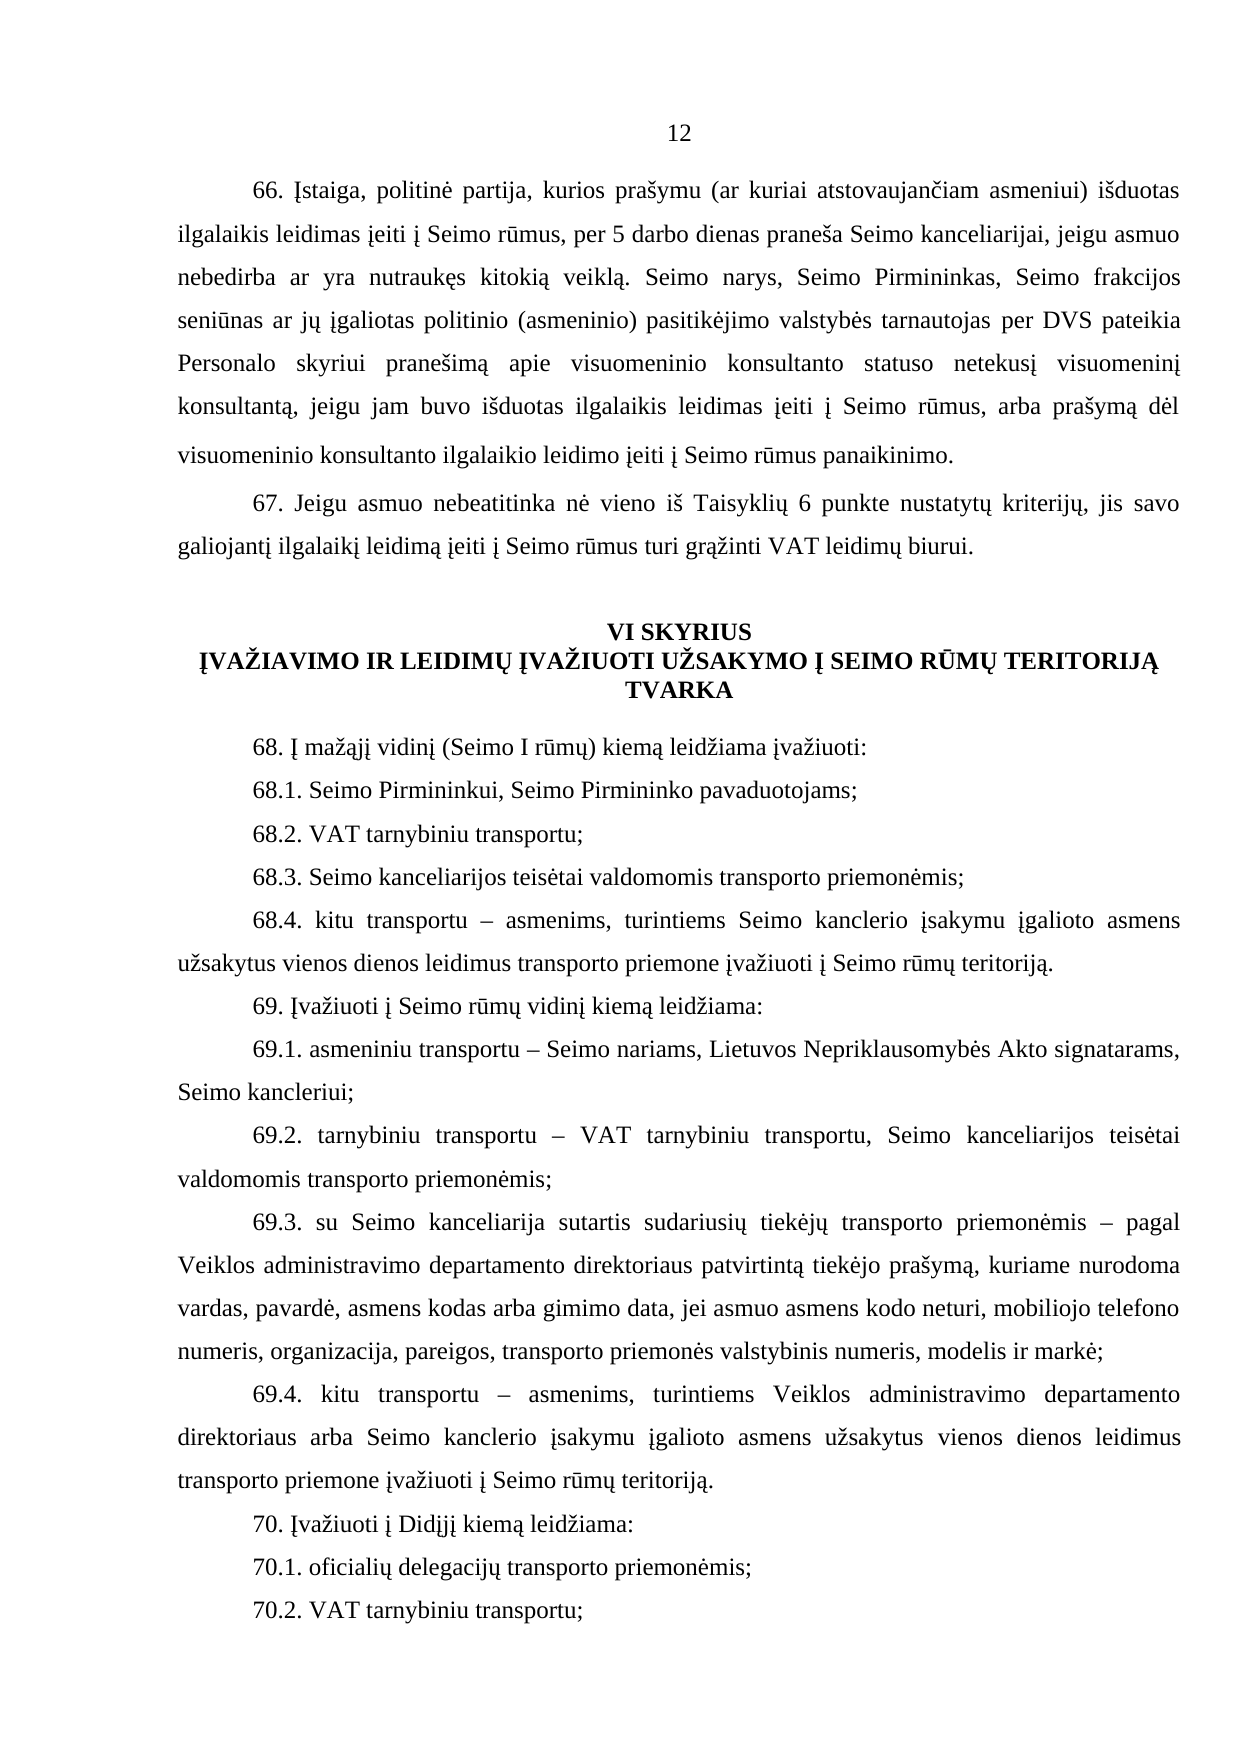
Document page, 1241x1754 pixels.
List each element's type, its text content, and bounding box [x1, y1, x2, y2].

text 68. Į mažąjį vidinį (Seimo I rūmų) kiemą leidžiama įvažiuoti: [177, 732, 1181, 761]
text 69.1. asmeniniu transportu – Seimo nariams, Lietuvos Nepriklausomybės Akto signatarams, Seimo kancleriui; [177, 1034, 1181, 1106]
text 69.3. su Seimo kanceliarija sutartis sudariusių tiekėjų transporto priemonėmis – pagal Veiklos administravimo departamento direktoriaus patvirtintą tiekėjo prašymą, kuriame nurodoma vardas, pavardė, asmens kodas arba gimimo data, jei asmuo asmens kodo neturi, mobiliojo telefono numeris, organizacija, pareigos, transporto priemonės valstybinis numeris, modelis ir markė; [177, 1207, 1181, 1365]
text 68.2. VAT tarnybiniu transportu; [177, 819, 1181, 847]
text 69.4. kitu transportu – asmenims, turintiems Veiklos administravimo departamento direktoriaus arba Seimo kanclerio įsakymu įgalioto asmens užsakytus vienos dienos leidimus transporto priemone įvažiuoti į Seimo rūmų teritoriją. [177, 1379, 1181, 1494]
text 69. Įvažiuoti į Seimo rūmų vidinį kiemą leidžiama: [177, 991, 1181, 1020]
text 69.2. tarnybiniu transportu – VAT tarnybiniu transportu, Seimo kanceliarijos teisėtai valdomomis transporto priemonėmis; [177, 1121, 1181, 1192]
subtitle VI SKYRIUS [177, 617, 1181, 646]
text 66. Įstaiga, politinė partija, kurios prašymu (ar kuriai atstovaujančiam asmeniui) išduotas ilgalaikis leidimas įeiti į Seimo rūmus, per 5 darbo dienas praneša Seimo kanceliarijai, jeigu asmuo nebedirba ar yra nutraukęs kitokią veiklą. Seimo narys, Seimo Pirmininkas, Seimo frakcijos seniūnas ar jų įgaliotas politinio (asmeninio) pasitikėjimo valstybės tarnautojas per DVS pateikia Personalo skyriui pranešimą apie visuomeninio konsultanto statuso netekusį visuomeninį konsultantą, jeigu jam buvo išduotas ilgalaikis leidimas įeiti į Seimo rūmus, arba prašymą dėl visuomeninio konsultanto ilgalaikio leidimo įeiti į Seimo rūmus panaikinimo. [177, 176, 1181, 471]
text 68.1. Seimo Pirmininkui, Seimo Pirmininko pavaduotojams; [177, 776, 1181, 804]
text 70. Įvažiuoti į Didįjį kiemą leidžiama: [177, 1509, 1181, 1537]
text 68.3. Seimo kanceliarijos teisėtai valdomomis transporto priemonėmis; [177, 862, 1181, 891]
text 68.4. kitu transportu – asmenims, turintiems Seimo kanclerio įsakymu įgalioto asmens užsakytus vienos dienos leidimus transporto priemone įvažiuoti į Seimo rūmų teritoriją. [177, 905, 1181, 977]
subtitle ĮVAŽIAVIMO IR LEIDIMŲ ĮVAŽIUOTI UŽSAKYMO Į SEIMO RŪMŲ TERITORIJĄ TVARKA [177, 646, 1181, 704]
text 70.2. VAT tarnybiniu transportu; [177, 1595, 1181, 1624]
text 67. Jeigu asmuo nebeatitinka nė vieno iš Taisyklių 6 punkte nustatytų kriterijų, jis savo galiojantį ilgalaikį leidimą įeiti į Seimo rūmus turi grąžinti VAT leidimų biurui. [177, 488, 1181, 560]
text 70.1. oficialių delegacijų transporto priemonėmis; [177, 1552, 1181, 1581]
